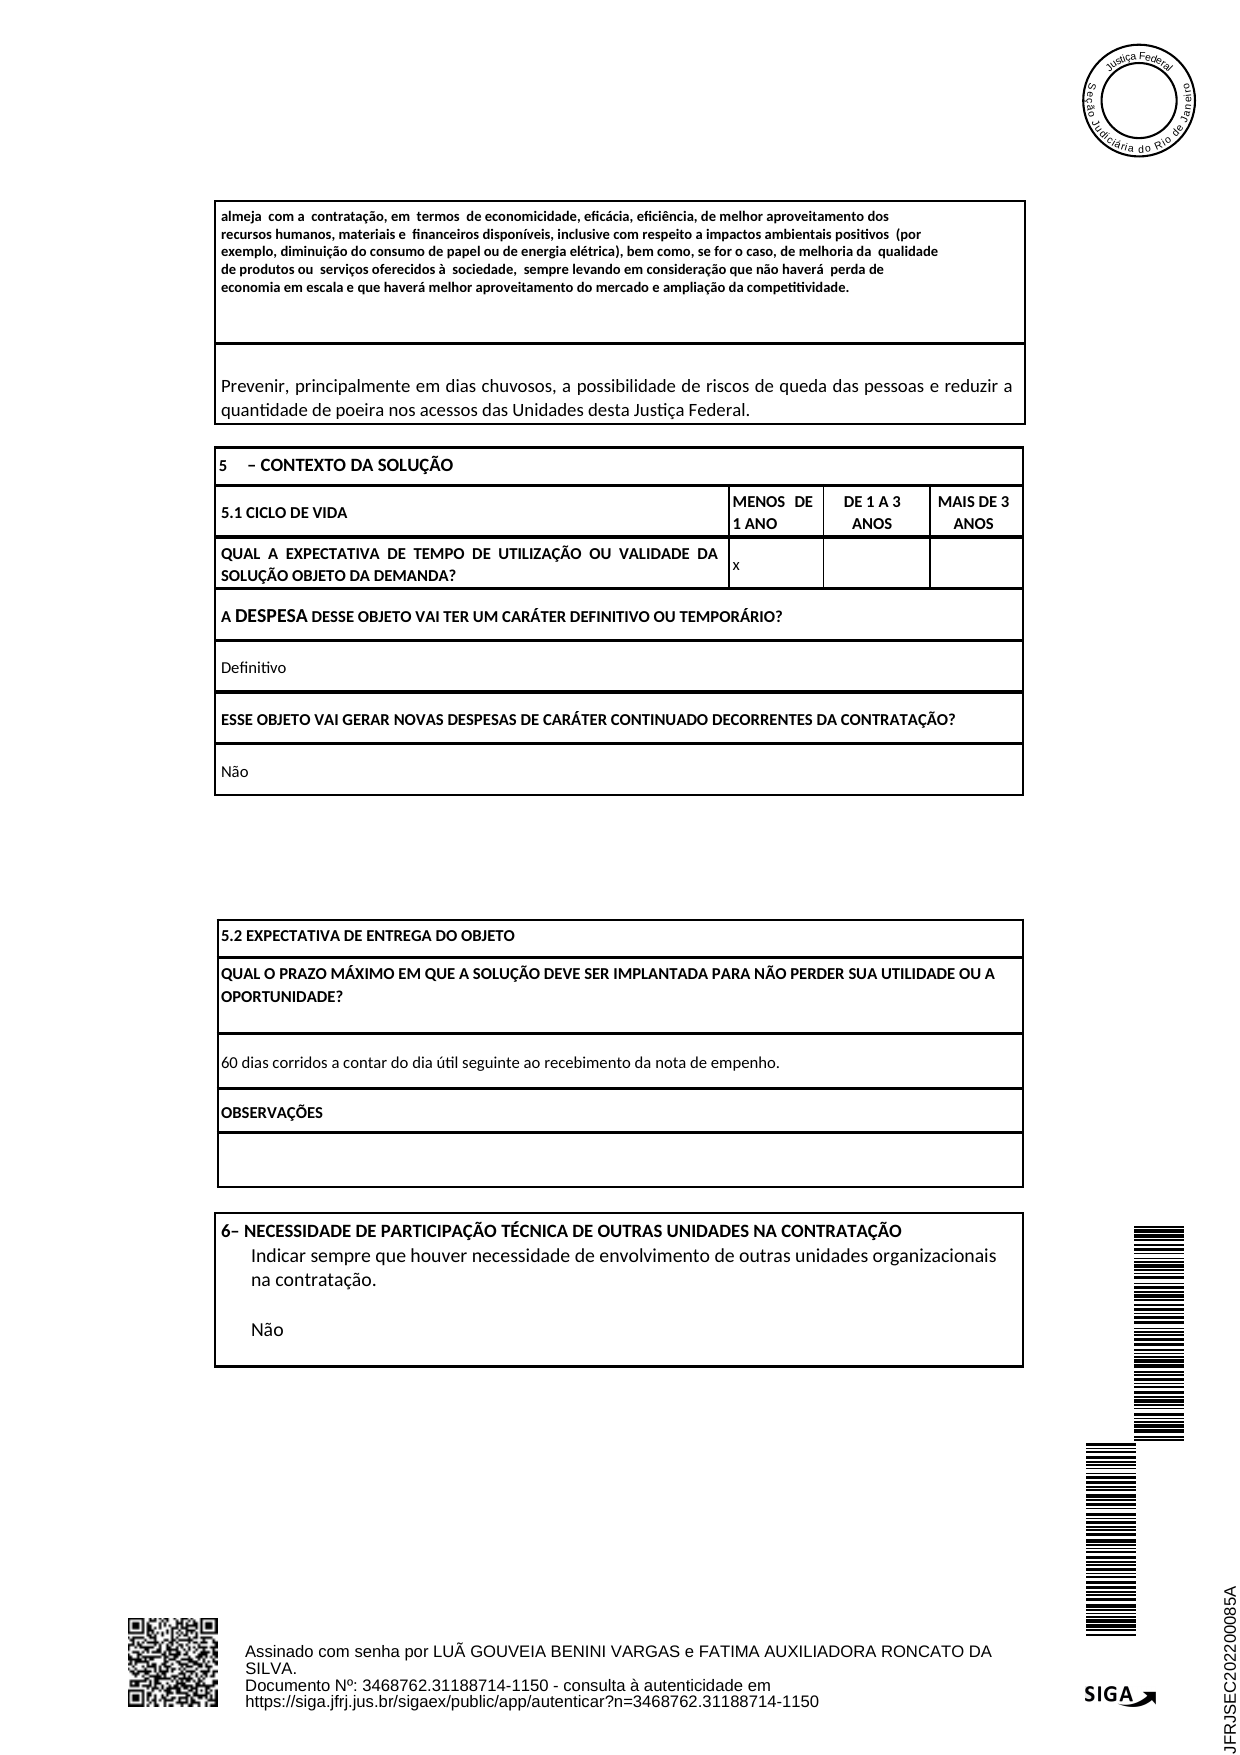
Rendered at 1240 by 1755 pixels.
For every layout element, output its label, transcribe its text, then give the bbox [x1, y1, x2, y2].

table_cell [219, 1134, 1022, 1186]
table_cell A DESPESA DESSE OBJETO VAI TER UM CARÁTER DEFINITIVO OU TEMPORÁRIO? [216, 590, 1022, 638]
table_cell MENOS DE 1 ANO [730, 487, 823, 535]
table_cell ESSE OBJETO VAI GERAR NOVAS DESPESAS DE CARÁTER CONTINUADO DECORRENTES DA CONTRATAÇÃO? [216, 694, 1022, 742]
table_header 5 – CONTEXTO DA SOLUÇÃO [216, 449, 1022, 484]
table_cell MAIS DE 3 ANOS [931, 487, 1022, 535]
table_cell QUAL O PRAZO MÁXIMO EM QUE A SOLUÇÃO DEVE SER IMPLANTADA PARA NÃO PERDER SUA UTILIDADE OU A OPORTUNIDADE? [219, 959, 1022, 1032]
table_header 6– NECESSIDADE DE PARTICIPAÇÃO TÉCNICA DE OUTRAS UNIDADES NA CONTRATAÇÃO Indicar sempre que houver necessidade de envolvimento de outras unidades organizacionais na contratação. Não [216, 1214, 1022, 1365]
table_cell 60 dias corridos a contar do dia útil seguinte ao recebimento da nota de empenho. [219, 1035, 1022, 1087]
table_cell OBSERVAÇÕES [219, 1090, 1022, 1131]
table_cell Não [216, 745, 1022, 794]
table_cell [824, 539, 929, 587]
table_cell DE 1 A 3 ANOS [824, 487, 929, 535]
table_cell [931, 539, 1022, 587]
table_cell Definitivo [216, 642, 1022, 690]
table_cell x [730, 539, 823, 587]
table_cell 5.1 CICLO DE VIDA [216, 487, 728, 535]
table_cell QUAL A EXPECTATIVA DE TEMPO DE UTILIZAÇÃO OU VALIDADE DA SOLUÇÃO OBJETO DA DEMANDA? [216, 539, 728, 587]
table_header almeja com a contratação, em termos de economicidade, eficácia, eficiência, de melhor aproveitamento dos recursos humanos, materiais e financeiros disponíveis, inclusive com respeito a impactos ambientais positivos (por exemplo, diminuição do consumo de papel ou de energia elétrica), bem como, se for o caso, de melhoria da qualidade de produtos ou serviços oferecidos à sociedade, sempre levando em consideração que não haverá perda de economia em escala e que haverá melhor aproveitamento do mercado e ampliação da competitividade. [216, 202, 1024, 342]
table_cell Prevenir, principalmente em dias chuvosos, a possibilidade de riscos de queda das pessoas e reduzir a quantidade de poeira nos acessos das Unidades desta Justiça Federal. [216, 345, 1024, 423]
table_header 5.2 EXPECTATIVA DE ENTREGA DO OBJETO [219, 921, 1022, 956]
